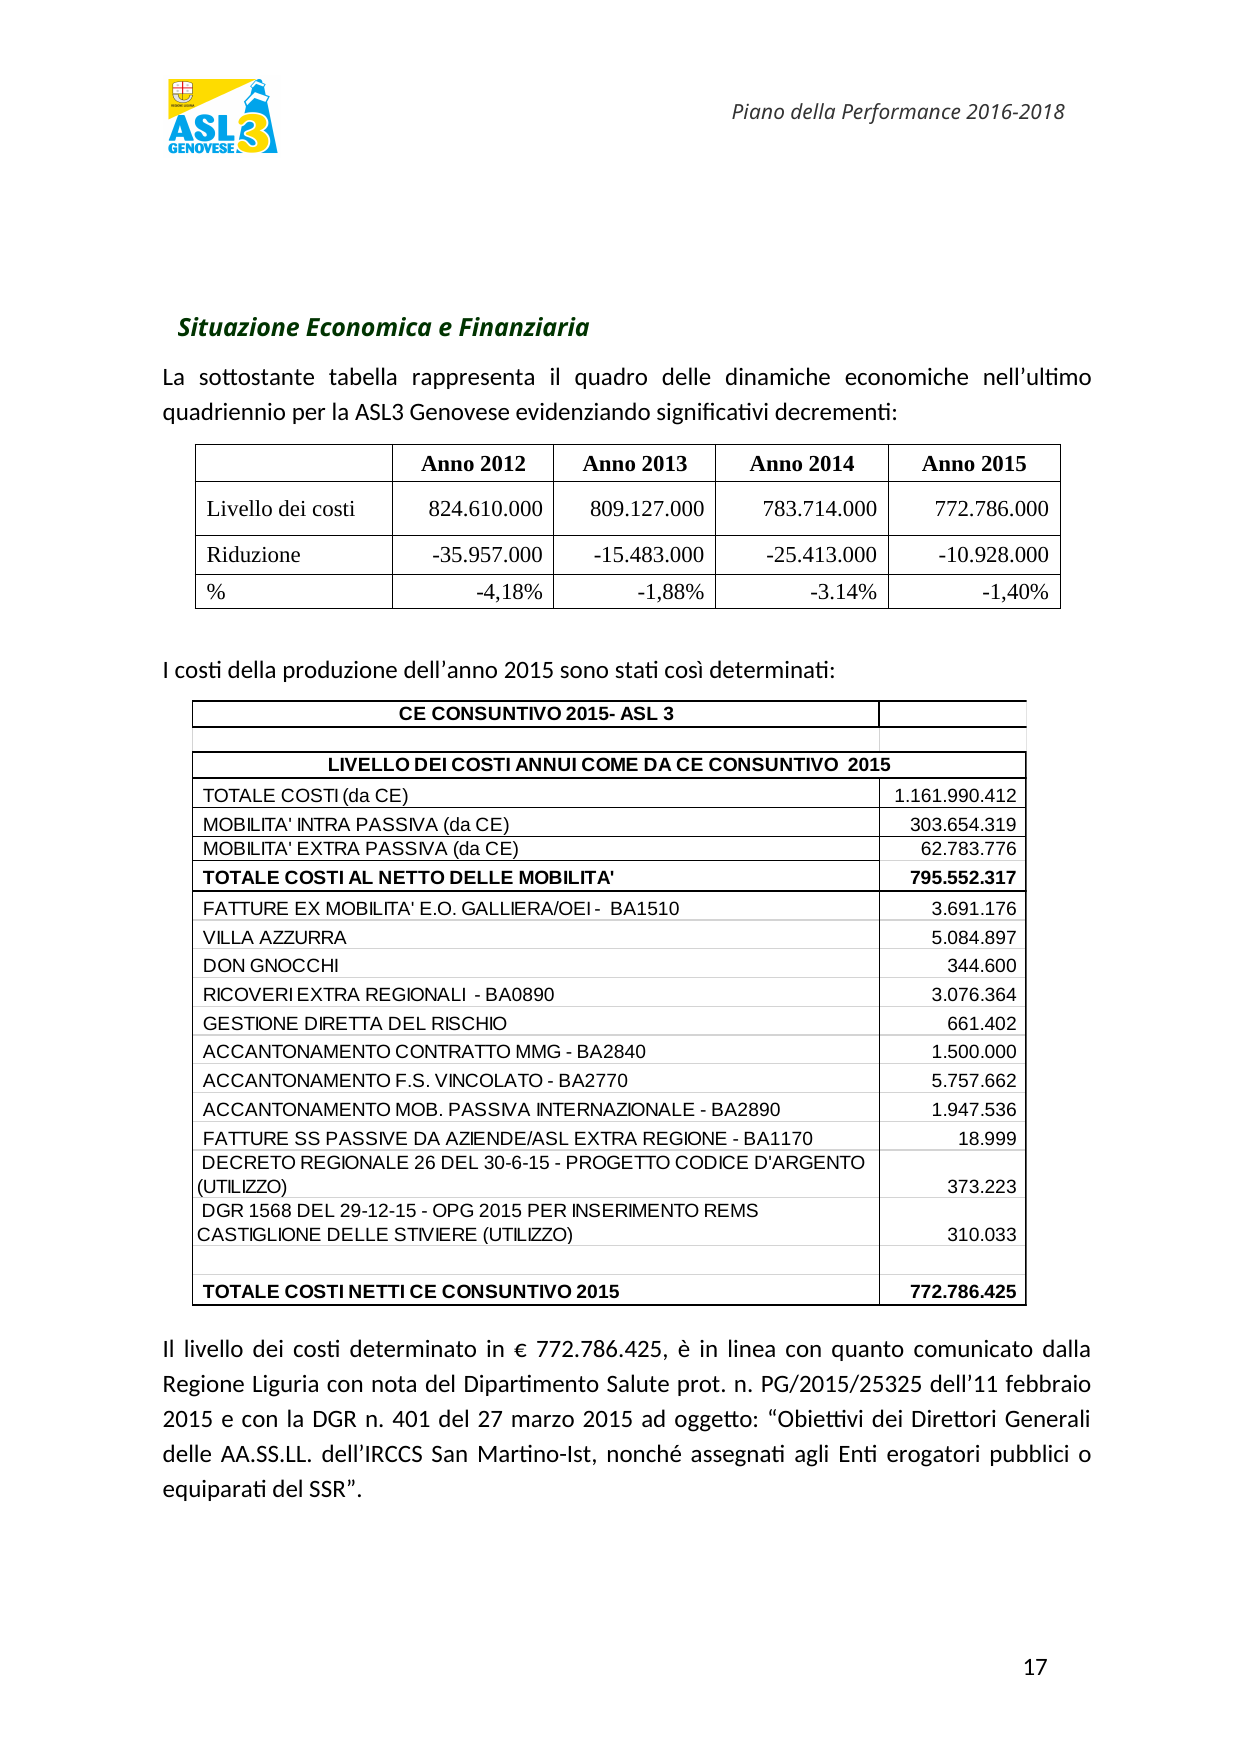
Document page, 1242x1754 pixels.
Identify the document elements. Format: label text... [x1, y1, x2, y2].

table_cell -3.14% [716, 575, 888, 608]
text Il livello dei costi determinato in € 772.786.425, è in linea con quanto comunicato dalla Regione Liguria con nota del Dipartimento Salute prot. n. PG/2015/25325 dell’11 febbraio 2015 e con la DGR n. 401 del 27 marzo 2015 ad oggetto: “Obiettivi dei Direttori Generali delle AA.SS.LL. dell’IRCCS San Martino-Ist, nonché assegnati agli Enti erogatori pubblici o equiparati del SSR”. [162, 1333, 1093, 1503]
table_cell Riduzione [196, 536, 392, 573]
table_cell -1,40% [889, 575, 1060, 608]
table_cell -1,88% [554, 575, 715, 608]
table_cell -10.928.000 [889, 536, 1060, 573]
table_cell 783.714.000 [716, 482, 888, 535]
table_header Anno 2015 [889, 445, 1060, 481]
table_header Anno 2012 [393, 445, 553, 481]
table_cell -15.483.000 [554, 536, 715, 573]
table_cell % [196, 575, 392, 608]
table_cell -25.413.000 [716, 536, 888, 573]
text La sottostante tabella rappresenta il quadro delle dinamiche economiche nell’ultimo quadriennio per la ASL3 Genovese evidenziando significativi decrementi: [162, 361, 1093, 427]
table_cell -35.957.000 [393, 536, 553, 573]
table_cell -4,18% [393, 575, 553, 608]
table_cell Livello dei costi [196, 482, 392, 535]
table_header Anno 2013 [554, 445, 715, 481]
table_cell 824.610.000 [393, 482, 553, 535]
table_header [196, 445, 392, 481]
text Situazione Economica e Finanziaria [162, 309, 1093, 344]
table_cell 809.127.000 [554, 482, 715, 535]
table_cell 772.786.000 [889, 482, 1060, 535]
table_header Anno 2014 [716, 445, 888, 481]
text I costi della produzione dell’anno 2015 sono stati così determinati: [162, 655, 1093, 685]
